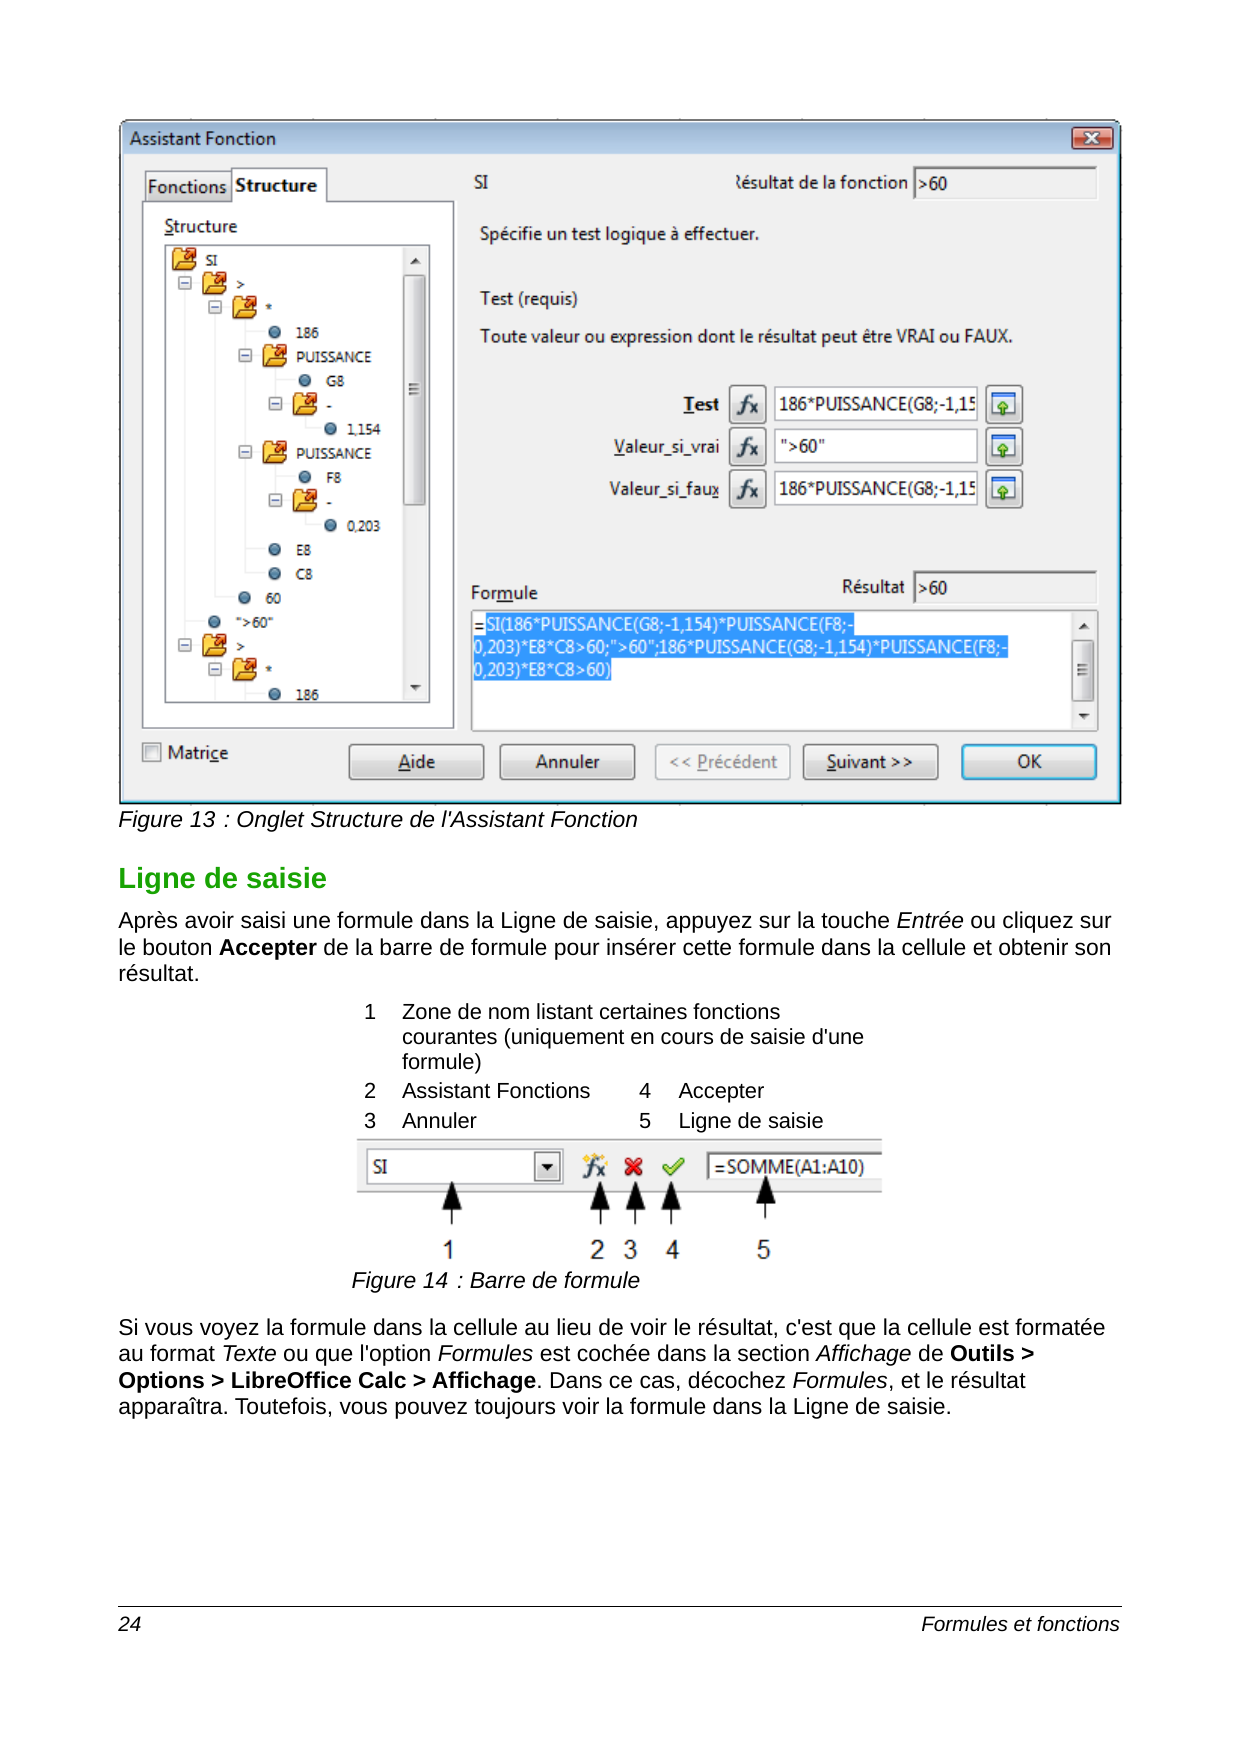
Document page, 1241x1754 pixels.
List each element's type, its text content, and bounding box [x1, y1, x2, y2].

picture [351, 1137, 889, 1267]
table_header 1 [351, 999, 389, 1078]
table_cell Assistant Fonctions [389, 1079, 626, 1108]
text Figure 13 : Onglet Structure de l'Assistant Fonction [118, 806, 1122, 832]
table_cell 2 [351, 1079, 389, 1108]
text Figure 14 : Barre de formule [351, 1267, 889, 1293]
text Après avoir saisi une formule dans la Ligne de saisie, appuyez sur la touche Entrée ou cliquez sur le bouton Accepter de la barre de formule pour insérer cette formule dans la cellule et obtenir son résultat. [118, 907, 1122, 987]
table_cell Ligne de saisie [666, 1108, 888, 1137]
picture [118, 118, 1123, 806]
table_cell Annuler [389, 1108, 626, 1137]
table_cell 3 [351, 1108, 389, 1137]
table_cell 5 [626, 1108, 666, 1137]
table_cell Accepter [666, 1079, 888, 1108]
table_cell 4 [626, 1079, 666, 1108]
text Si vous voyez la formule dans la cellule au lieu de voir le résultat, c'est que la cellule est formatée au format Texte ou que l'option Formules est cochée dans la section Affichage de Outils > Options > LibreOffice Calc > Affichage. Dans ce cas, décochez Formules, et le résultat apparaîtra. Toutefois, vous pouvez toujours voir la formule dans la Ligne de saisie. [118, 1314, 1122, 1419]
table_header Zone de nom listant certaines fonctions courantes (uniquement en cours de saisie d'une formule) [389, 999, 888, 1078]
subtitle Ligne de saisie [118, 862, 1122, 895]
